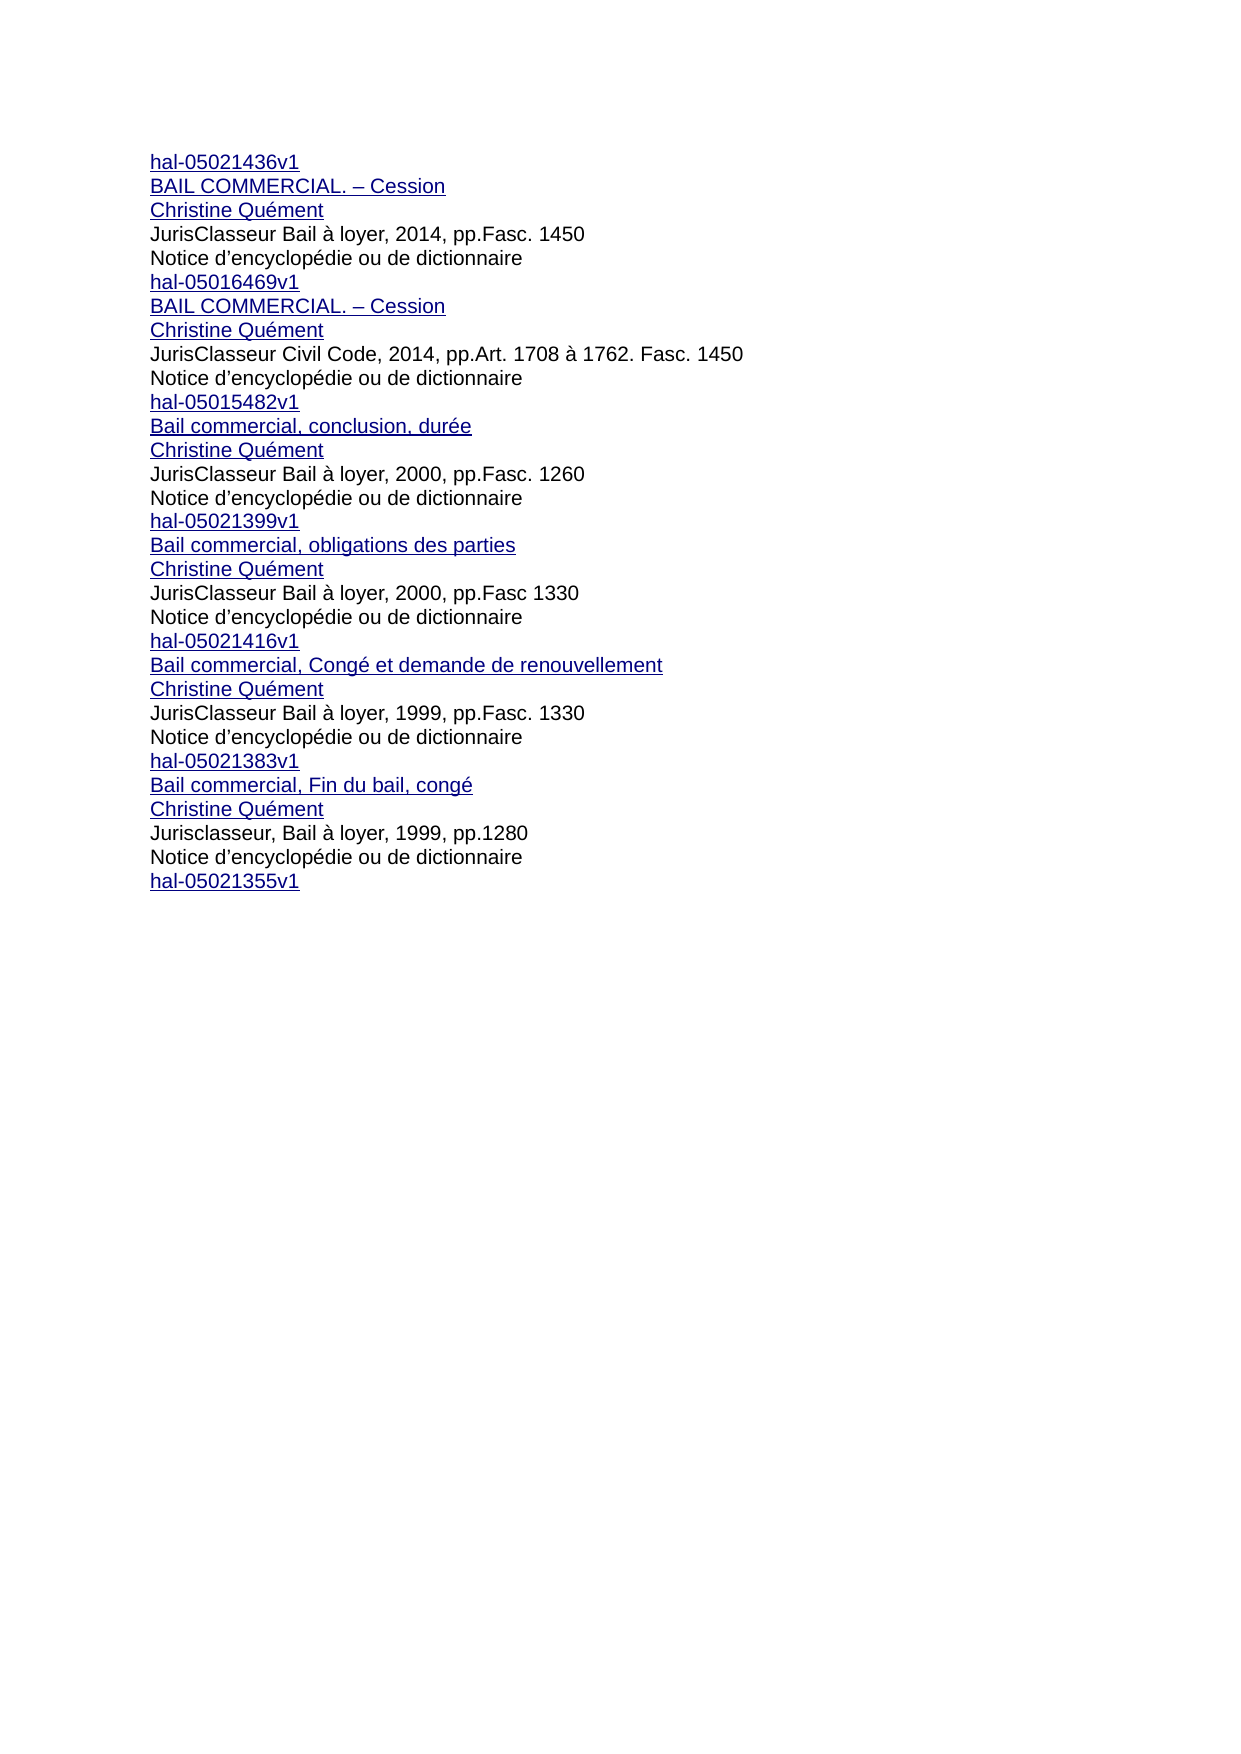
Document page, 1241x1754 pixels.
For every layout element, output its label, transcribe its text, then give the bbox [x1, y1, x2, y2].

table_cell hal-05021436v1 [150, 150, 1090, 174]
table_cell BAIL COMMERCIAL. – Cession Christine Quément JurisClasseur Bail à loyer, 2014, pp.Fasc. 1450 Notice d’encyclopédie ou de dictionnaire hal-05016469v1 [150, 174, 1090, 294]
table_cell Bail commercial, Fin du bail, congé Christine Quément Jurisclasseur, Bail à loyer, 1999, pp.1280 Notice d’encyclopédie ou de dictionnaire hal-05021355v1 [150, 773, 1090, 893]
table_cell Bail commercial, obligations des parties Christine Quément JurisClasseur Bail à loyer, 2000, pp.Fasc 1330 Notice d’encyclopédie ou de dictionnaire hal-05021416v1 [150, 533, 1090, 653]
table_cell BAIL COMMERCIAL. – Cession Christine Quément JurisClasseur Civil Code, 2014, pp.Art. 1708 à 1762. Fasc. 1450 Notice d’encyclopédie ou de dictionnaire hal-05015482v1 [150, 294, 1090, 413]
table_cell Bail commercial, Congé et demande de renouvellement Christine Quément JurisClasseur Bail à loyer, 1999, pp.Fasc. 1330 Notice d’encyclopédie ou de dictionnaire hal-05021383v1 [150, 653, 1090, 773]
table_cell Bail commercial, conclusion, durée Christine Quément JurisClasseur Bail à loyer, 2000, pp.Fasc. 1260 Notice d’encyclopédie ou de dictionnaire hal-05021399v1 [150, 414, 1090, 533]
